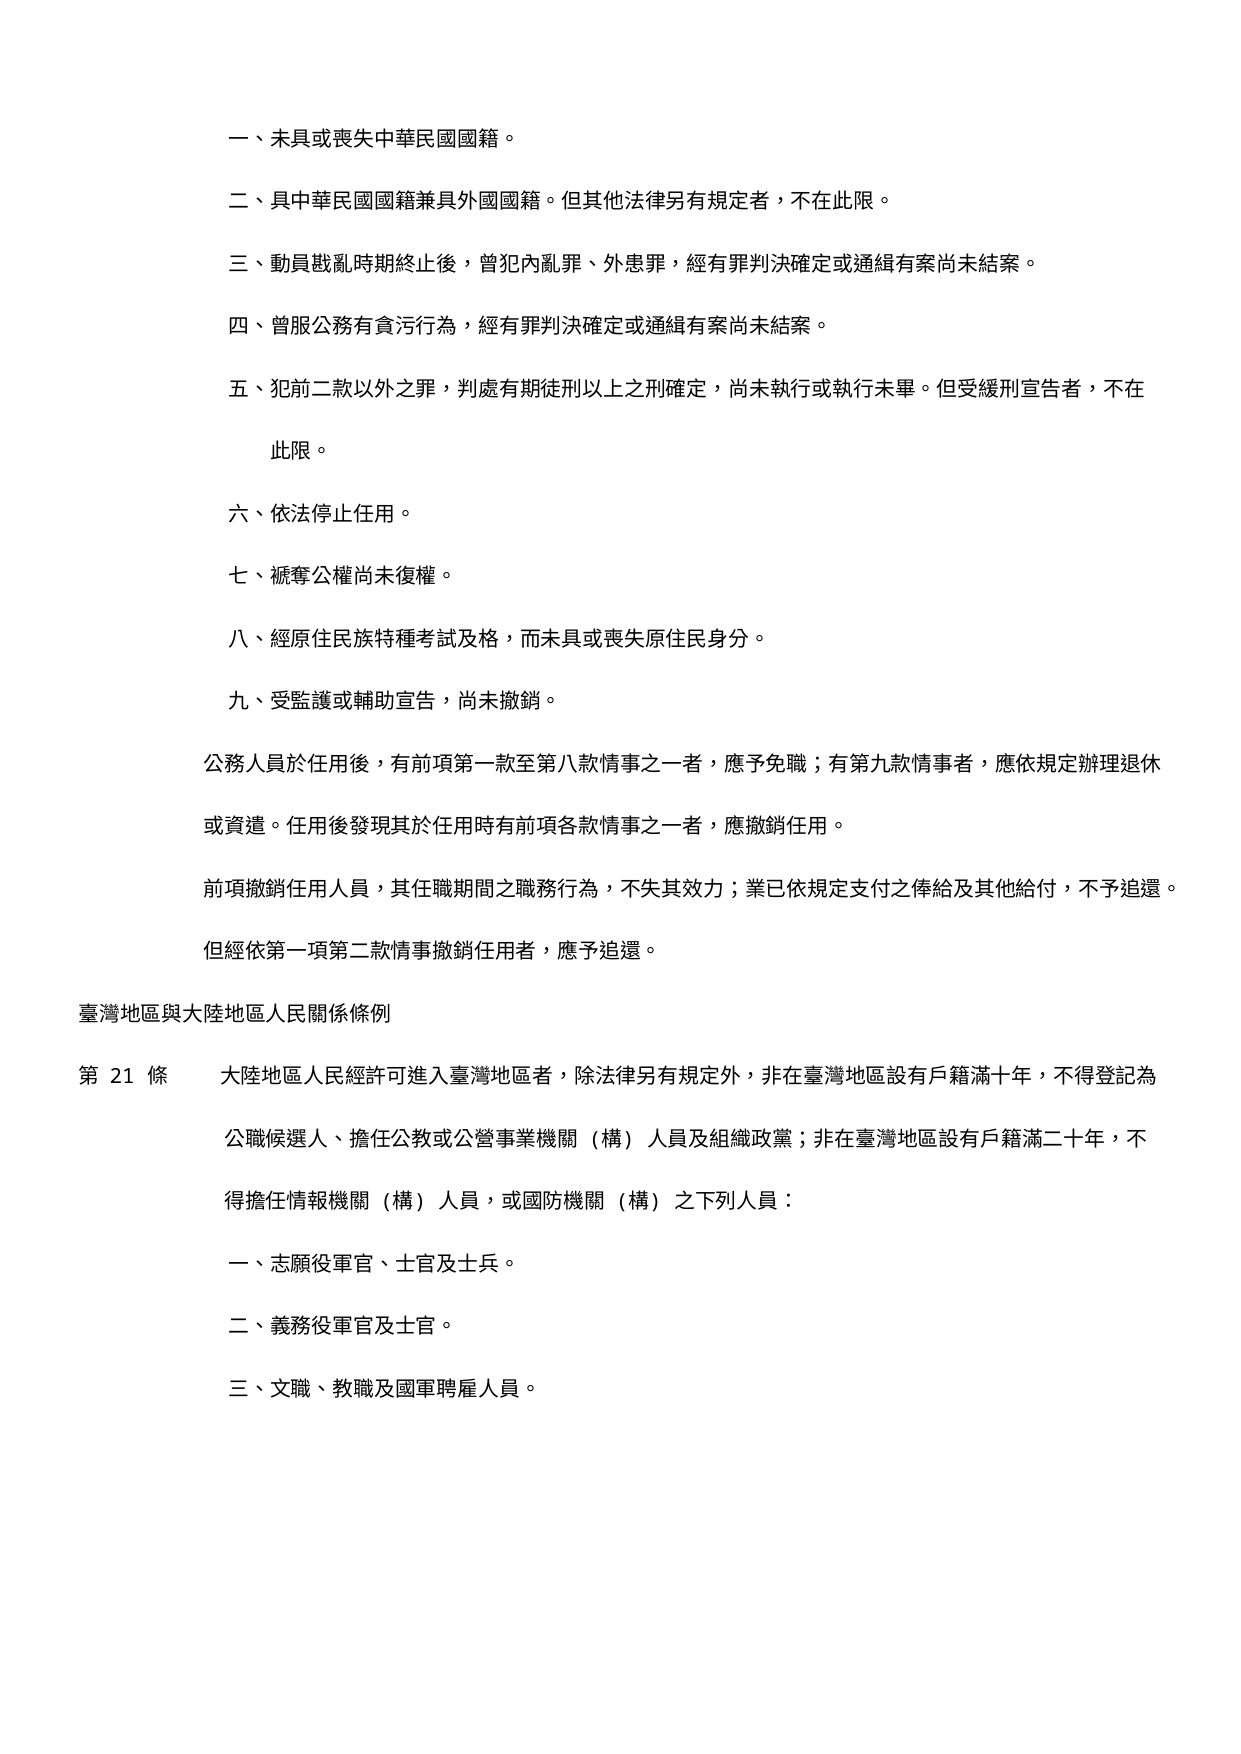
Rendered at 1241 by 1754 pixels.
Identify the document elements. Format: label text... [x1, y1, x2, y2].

text 臺灣地區與大陸地區人民關係條例 [78, 971, 1165, 1033]
text 一、志願役軍官、士官及士兵。 [228, 1221, 1165, 1283]
text 九、受監護或輔助宣告，尚未撤銷。 [228, 658, 1165, 721]
text 六、依法停止任用。 [228, 471, 1165, 533]
text 三、文職、教職及國軍聘雇人員。 [228, 1346, 1165, 1408]
text 一、未具或喪失中華民國國籍。 [228, 96, 1165, 158]
text 七、褫奪公權尚未復權。 [228, 533, 1165, 596]
text 公務人員於任用後，有前項第一款至第八款情事之一者，應予免職；有第九款情事者，應依規定辦理退休或資遣。任用後發現其於任用時有前項各款情事之一者，應撤銷任用。 [203, 721, 1165, 846]
text 前項撤銷任用人員，其任職期間之職務行為，不失其效力；業已依規定支付之俸給及其他給付，不予追還。但經依第一項第二款情事撤銷任用者，應予追還。 [203, 846, 1165, 971]
text 四、曾服公務有貪污行為，經有罪判決確定或通緝有案尚未結案。 [228, 283, 1165, 346]
text 二、具中華民國國籍兼具外國國籍。但其他法律另有規定者，不在此限。 [228, 158, 1165, 221]
text 第 21 條 大陸地區人民經許可進入臺灣地區者，除法律另有規定外，非在臺灣地區設有戶籍滿十年，不得登記為公職候選人、擔任公教或公營事業機關 (構) 人員及組織政黨；非在臺灣地區設有戶籍滿二十年，不得擔任情報機關 (構) 人員，或國防機關 (構) 之下列人員： [78, 1033, 1165, 1221]
text 三、動員戡亂時期終止後，曾犯內亂罪、外患罪，經有罪判決確定或通緝有案尚未結案。 [228, 221, 1165, 283]
text 五、犯前二款以外之罪，判處有期徒刑以上之刑確定，尚未執行或執行未畢。但受緩刑宣告者，不在此限。 [228, 346, 1165, 471]
text 八、經原住民族特種考試及格，而未具或喪失原住民身分。 [228, 596, 1165, 658]
text 二、義務役軍官及士官。 [228, 1283, 1165, 1346]
